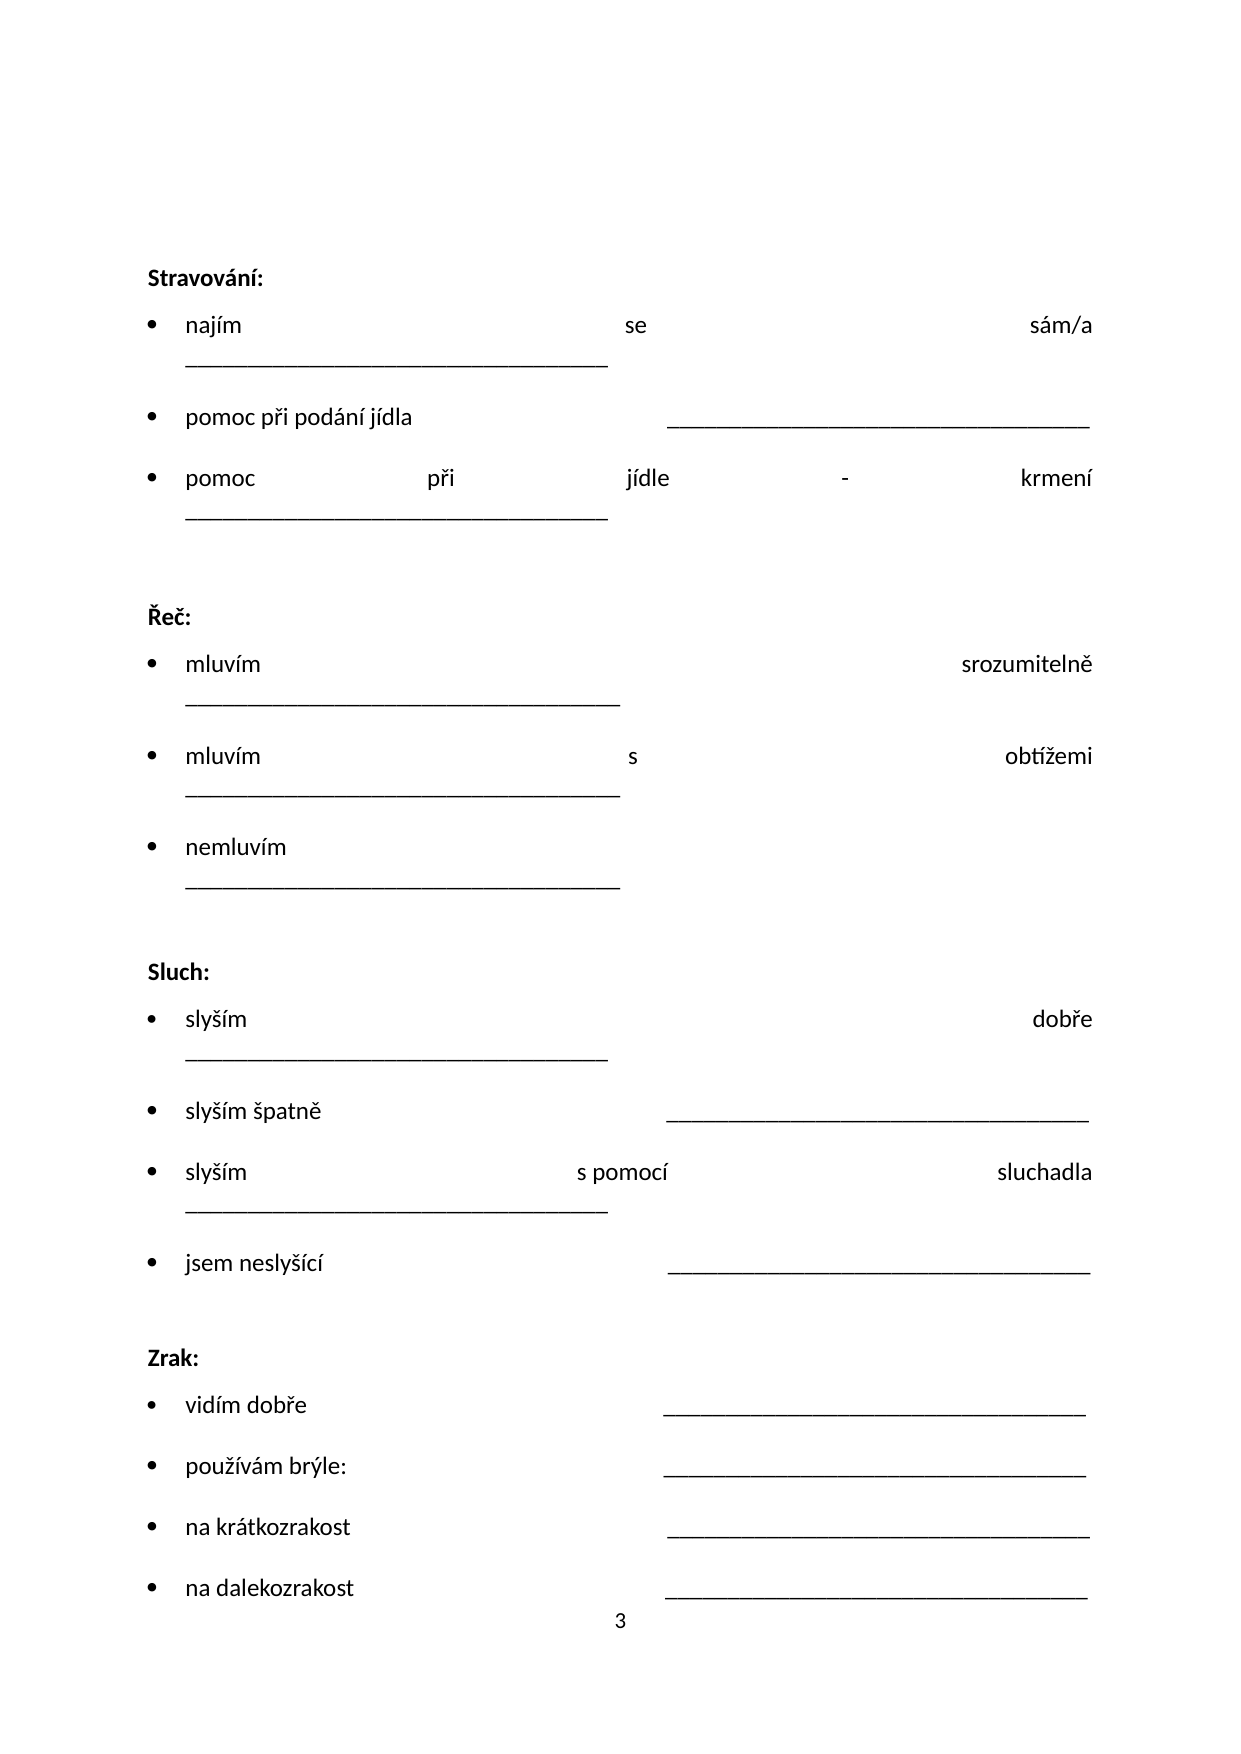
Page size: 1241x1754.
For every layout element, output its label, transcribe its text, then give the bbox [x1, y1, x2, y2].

text Sluch: [148, 956, 1093, 987]
text Zrak: [148, 1342, 1093, 1372]
list slyším dobře __________________________________ [148, 1003, 1093, 1064]
list mluvím s obtížemi ___________________________________ [148, 740, 1093, 801]
list slyším špatně __________________________________ [148, 1095, 1093, 1126]
list slyším s pomocí sluchadla __________________________________ [148, 1156, 1093, 1217]
list pomoc při jídle - krmení __________________________________ [148, 462, 1093, 523]
list vidím dobře __________________________________ [148, 1389, 1093, 1420]
list používám brýle: __________________________________ [148, 1450, 1093, 1481]
list najím se sám/a __________________________________ [148, 310, 1093, 371]
text Stravování: [148, 262, 1093, 293]
text Řeč: [148, 601, 1093, 632]
list na krátkozrakost __________________________________ [148, 1511, 1093, 1542]
list jsem neslyšící __________________________________ [148, 1248, 1093, 1278]
list pomoc při podání jídla __________________________________ [148, 401, 1093, 432]
list na dalekozrakost __________________________________ [148, 1572, 1093, 1603]
list nemluvím ___________________________________ [148, 831, 1093, 892]
list mluvím srozumitelně ___________________________________ [148, 648, 1093, 709]
